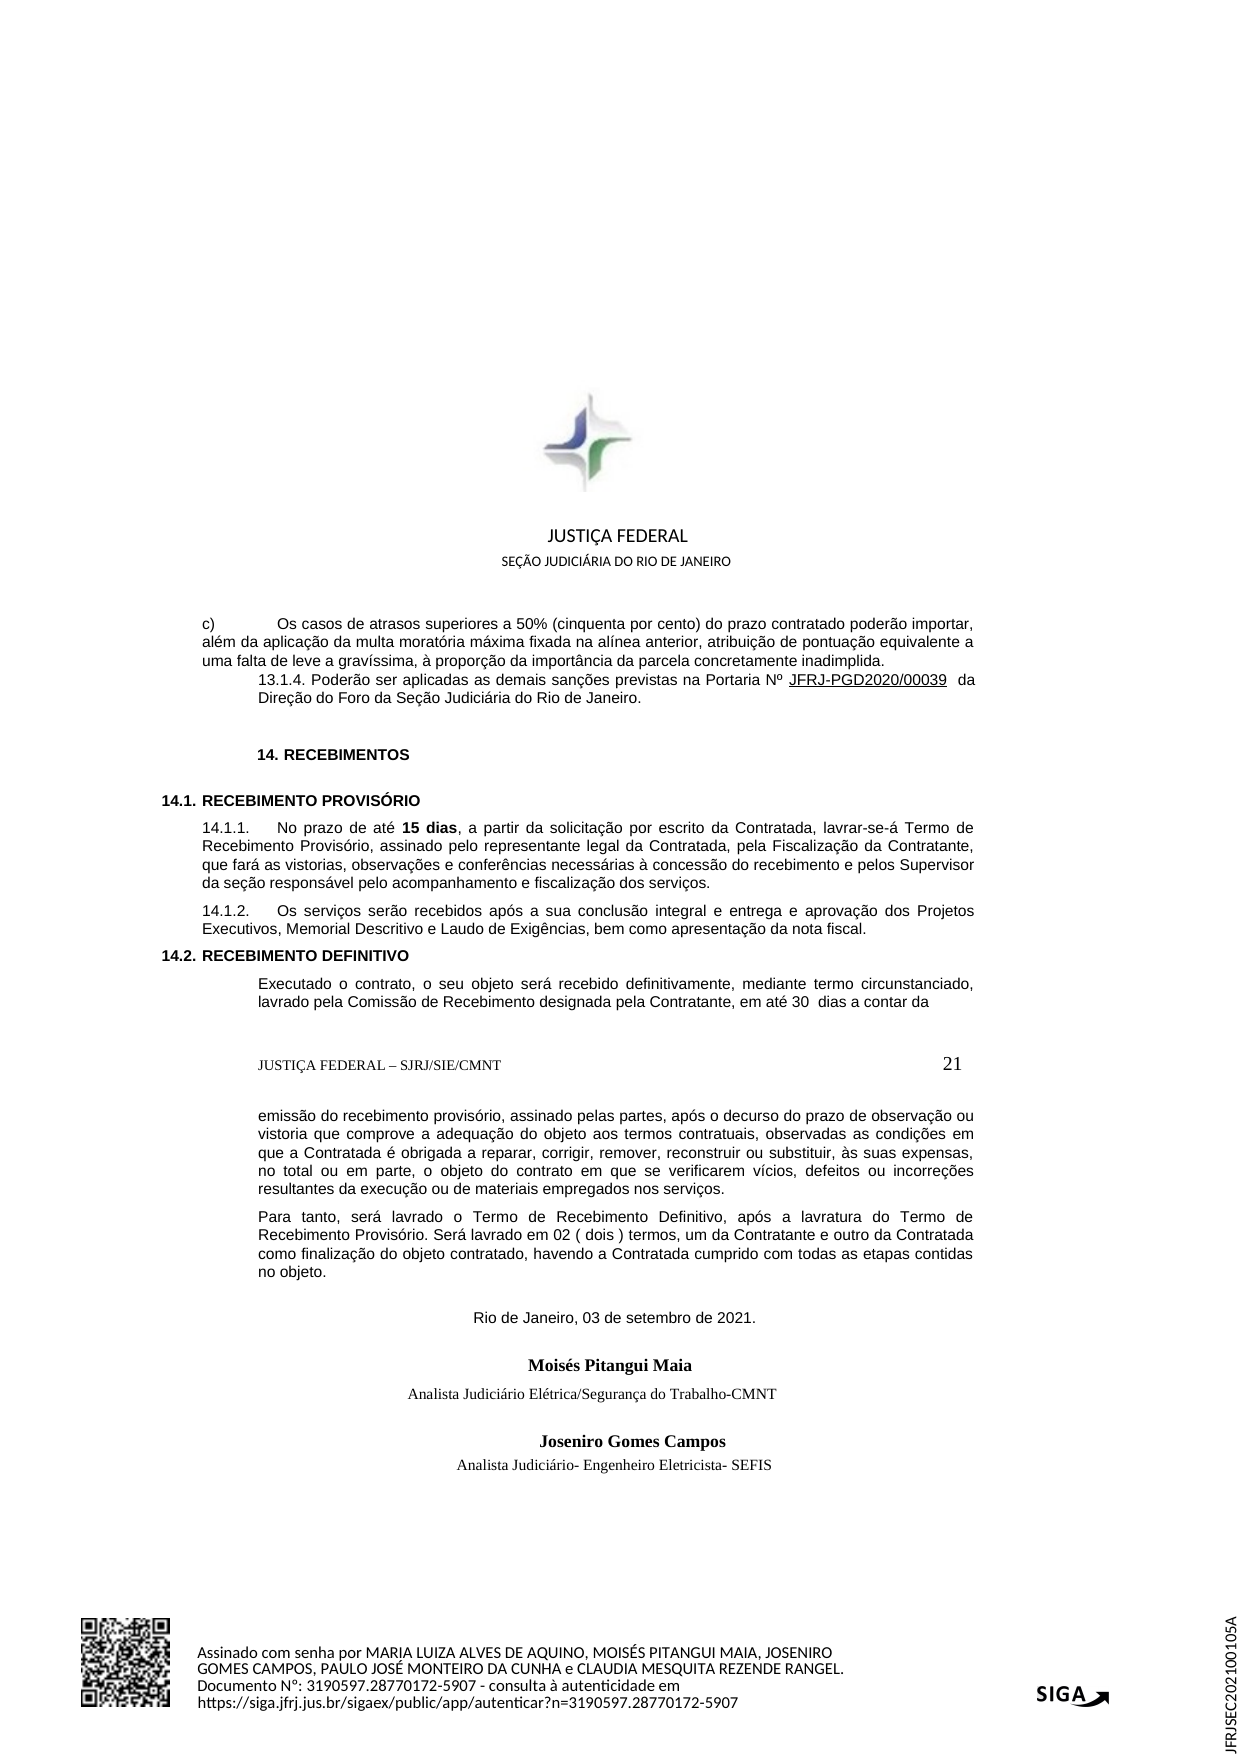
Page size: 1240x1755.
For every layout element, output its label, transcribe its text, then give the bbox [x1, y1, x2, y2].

text Moisés Pitangui Maia [203, 1353, 992, 1376]
text Executado o contrato, o seu objeto será recebido definitivamente, mediante termo circunstanciado, lavrado pela Comissão de Recebimento designada pela Contratante, em até 30 dias a contar da [258, 975, 975, 1011]
list Os serviços serão recebidos após a sua conclusão integral e entrega e aprovação dos Projetos Executivos, Memorial Descritivo e Laudo de Exigências, bem como apresentação da nota fiscal. [202, 901, 975, 938]
list RECEBIMENTOS [257, 746, 976, 764]
text Analista Judiciário Elétrica/Segurança do Trabalho-CMNT [202, 1377, 1082, 1405]
text Analista Judiciário- Engenheiro Eletricista- SEFIS [203, 1452, 1031, 1475]
text Rio de Janeiro, 03 de setembro de 2021. [203, 1309, 1031, 1327]
text Para tanto, será lavrado o Termo de Recebimento Definitivo, após a lavratura do Termo de Recebimento Provisório. Será lavrado em 02 ( dois ) termos, um da Contratante e outro da Contratada como finalização do objeto contratado, havendo a Contratada cumprido com todas as etapas contidas no objeto. [258, 1208, 975, 1281]
list Os casos de atrasos superiores a 50% (cinquenta por cento) do prazo contratado poderão importar, além da aplicação da multa moratória máxima fixada na alínea anterior, atribuição de pontuação equivalente a uma falta de leve a gravíssima, à proporção da importância da parcela concretamente inadimplida. [202, 615, 975, 669]
list RECEBIMENTO DEFINITIVO [161, 947, 976, 965]
text 13.1.4. Poderão ser aplicadas as demais sanções previstas na Portaria Nº JFRJ-PGD2020/00039 da Direção do Foro da Seção Judiciária do Rio de Janeiro. [258, 670, 975, 707]
text Joseniro Gomes Campos [203, 1431, 1031, 1451]
list No prazo de até 15 dias, a partir da solicitação por escrito da Contratada, lavrar-se-á Termo de Recebimento Provisório, assinado pelo representante legal da Contratada, pela Fiscalização da Contratante, que fará as vistorias, observações e conferências necessárias à concessão do recebimento e pelos Supervisor da seção responsável pelo acompanhamento e fiscalização dos serviços. [202, 819, 975, 892]
subtitle JUSTIÇA FEDERAL – SJRJ/SIE/CMNT 21 [258, 1051, 1082, 1074]
list RECEBIMENTO PROVISÓRIO [161, 792, 976, 810]
text emissão do recebimento provisório, assinado pelas partes, após o decurso do prazo de observação ou vistoria que comprove a adequação do objeto aos termos contratuais, observadas as condições em que a Contratada é obrigada a reparar, corrigir, remover, reconstruir ou substituir, às suas expensas, no total ou em parte, o objeto do contrato em que se verificarem vícios, defeitos ou incorreções resultantes da execução ou de materiais empregados nos serviços. [258, 1107, 975, 1198]
